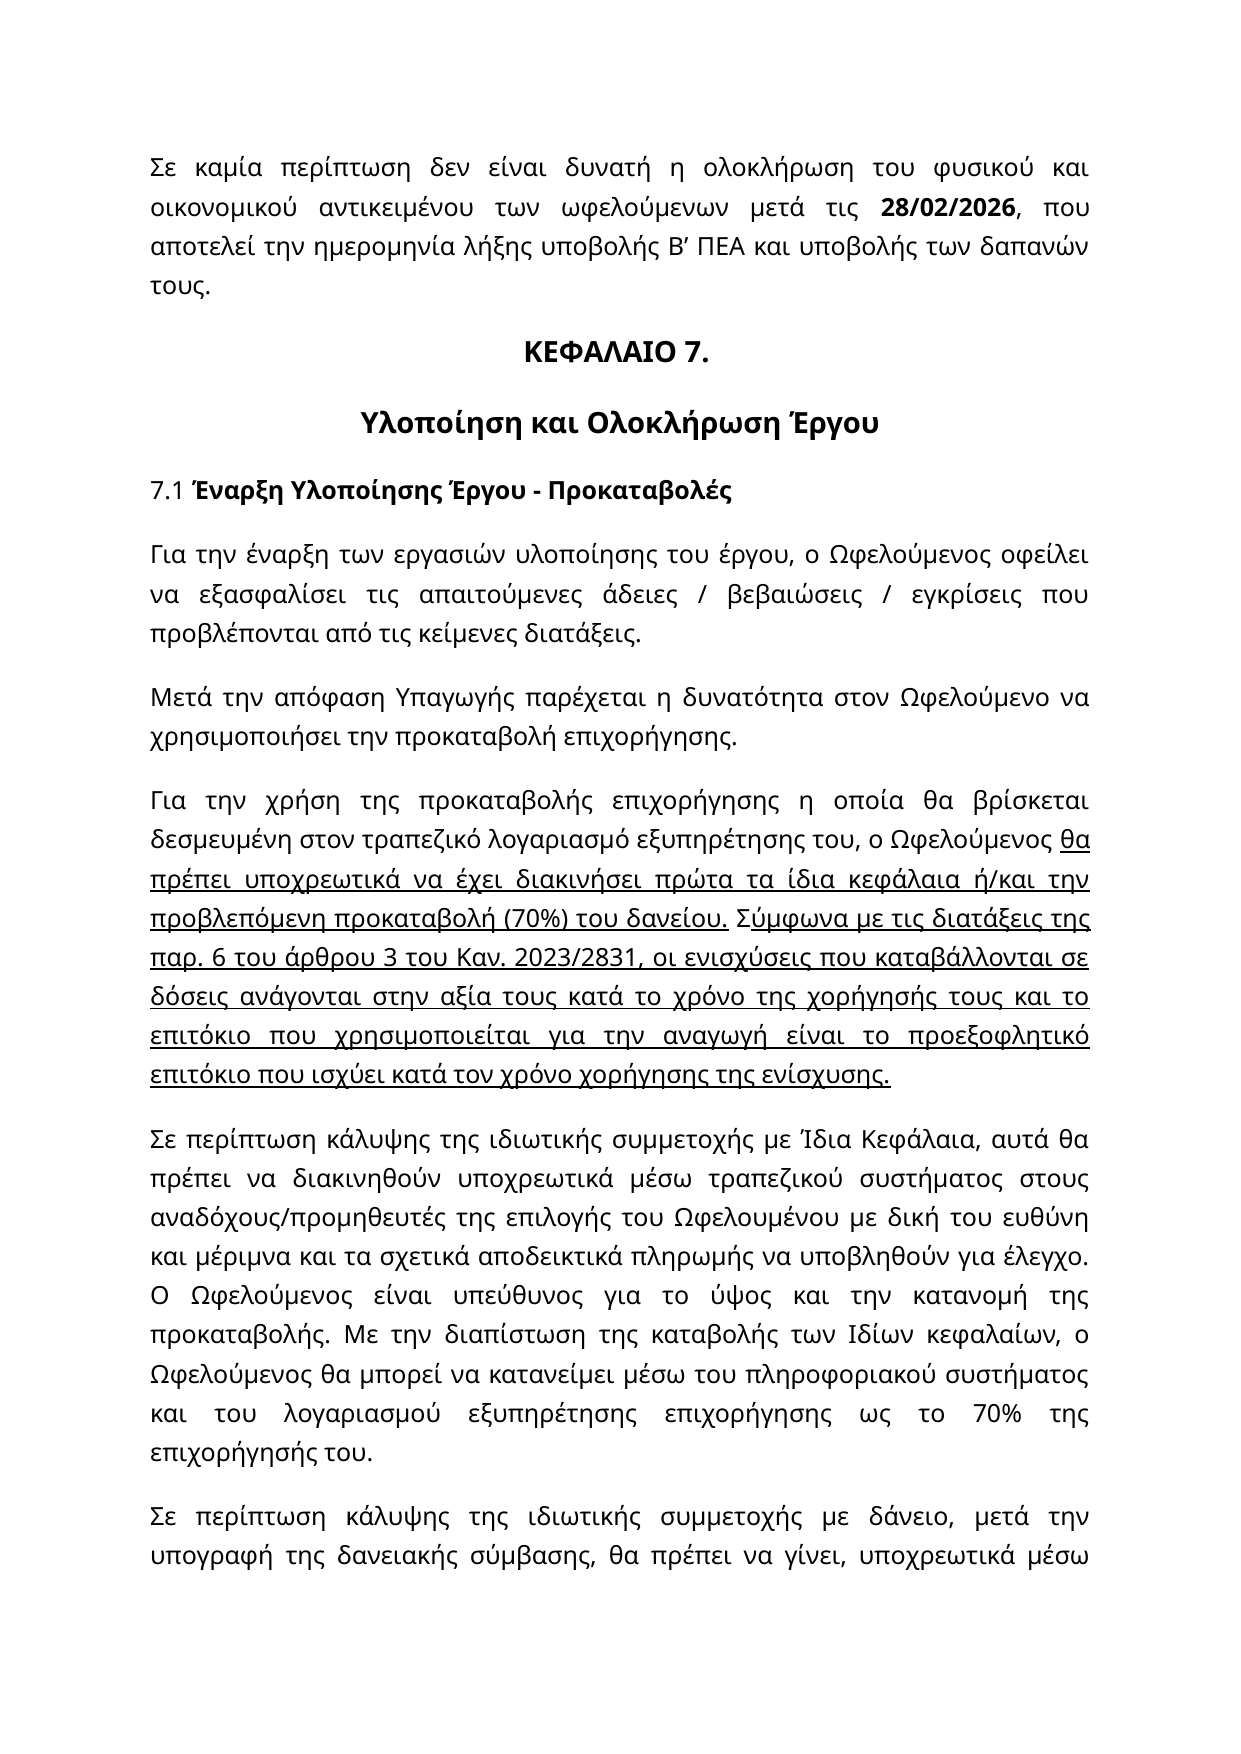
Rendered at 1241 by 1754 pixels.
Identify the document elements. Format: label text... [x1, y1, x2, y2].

text προβλεπόμενη προκαταβολή (70%) του δανείου. Σύμφωνα με τις διατάξεις της παρ. 6 του άρθρου 3 του Καν. 2023/2831, οι ενισχύσεις που καταβάλλονται σε δόσεις ανάγονται στην αξία τους κατά το χρόνο της χορήγησής τους και το [150, 892, 1090, 1008]
text επιτόκιο που ισχύει κατά τον χρόνο χορήγησης της ενίσχυσης. [150, 1049, 1090, 1091]
text Σε περίπτωση κάλυψης της ιδιωτικής συμμετοχής με δάνειο, μετά την υπογραφή της δανειακής σύμβασης, θα πρέπει να γίνει, υποχρεωτικά μέσω [150, 1499, 1090, 1572]
text επιτόκιο που χρησιμοποιείται για την αναγωγή είναι το προεξοφλητικό [150, 1009, 1090, 1047]
subtitle ΚΕΦΑΛΑΙΟ 7. [150, 332, 1090, 371]
text Για την χρήση της προκαταβολής επιχορήγησης η οποία θα βρίσκεται δεσμευμένη στον τραπεζικό λογαριασμό εξυπηρέτησης του, ο Ωφελούμενος θα πρέπει υποχρεωτικά να έχει διακινήσει πρώτα τα ίδια κεφάλαια ή/και την [150, 783, 1090, 890]
text Μετά την απόφαση Υπαγωγής παρέχεται η δυνατότητα στον Ωφελούμενο να χρησιμοποιήσει την προκαταβολή επιχορήγησης. [150, 679, 1090, 753]
subtitle Υλοποίηση και Ολοκλήρωση Έργου [150, 402, 1090, 442]
text Σε περίπτωση κάλυψης της ιδιωτικής συμμετοχής με Ίδια Κεφάλαια, αυτά θα πρέπει να διακινηθούν υποχρεωτικά μέσω τραπεζικού συστήματος στους αναδόχους/προμηθευτές της επιλογής του Ωφελουμένου με δική του ευθύνη και μέριμνα και τα σχετικά αποδεικτικά πληρωμής να υποβληθούν για έλεγχο. Ο Ωφελούμενος είναι υπεύθυνος για το ύψος και την κατανομή της προκαταβολής. Με την διαπίστωση της καταβολής των Ιδίων κεφαλαίων, ο Ωφελούμενος θα μπορεί να κατανείμει μέσω του πληροφοριακού συστήματος και του λογαριασμού εξυπηρέτησης επιχορήγησης ως το 70% της επιχορήγησής του. [150, 1121, 1090, 1469]
text Για την έναρξη των εργασιών υλοποίησης του έργου, ο Ωφελούμενος οφείλει να εξασφαλίσει τις απαιτούμενες άδειες / βεβαιώσεις / εγκρίσεις που προβλέπονται από τις κείμενες διατάξεις. [150, 537, 1090, 649]
text Σε καμία περίπτωση δεν είναι δυνατή η ολοκλήρωση του φυσικού και οικονομικού αντικειμένου των ωφελούμενων μετά τις 28/02/2026, που αποτελεί την ημερομηνία λήξης υποβολής Β’ ΠΕΑ και υποβολής των δαπανών τους. [150, 150, 1090, 302]
text 7.1 Έναρξη Υλοποίησης Έργου - Προκαταβολές [150, 473, 1090, 507]
